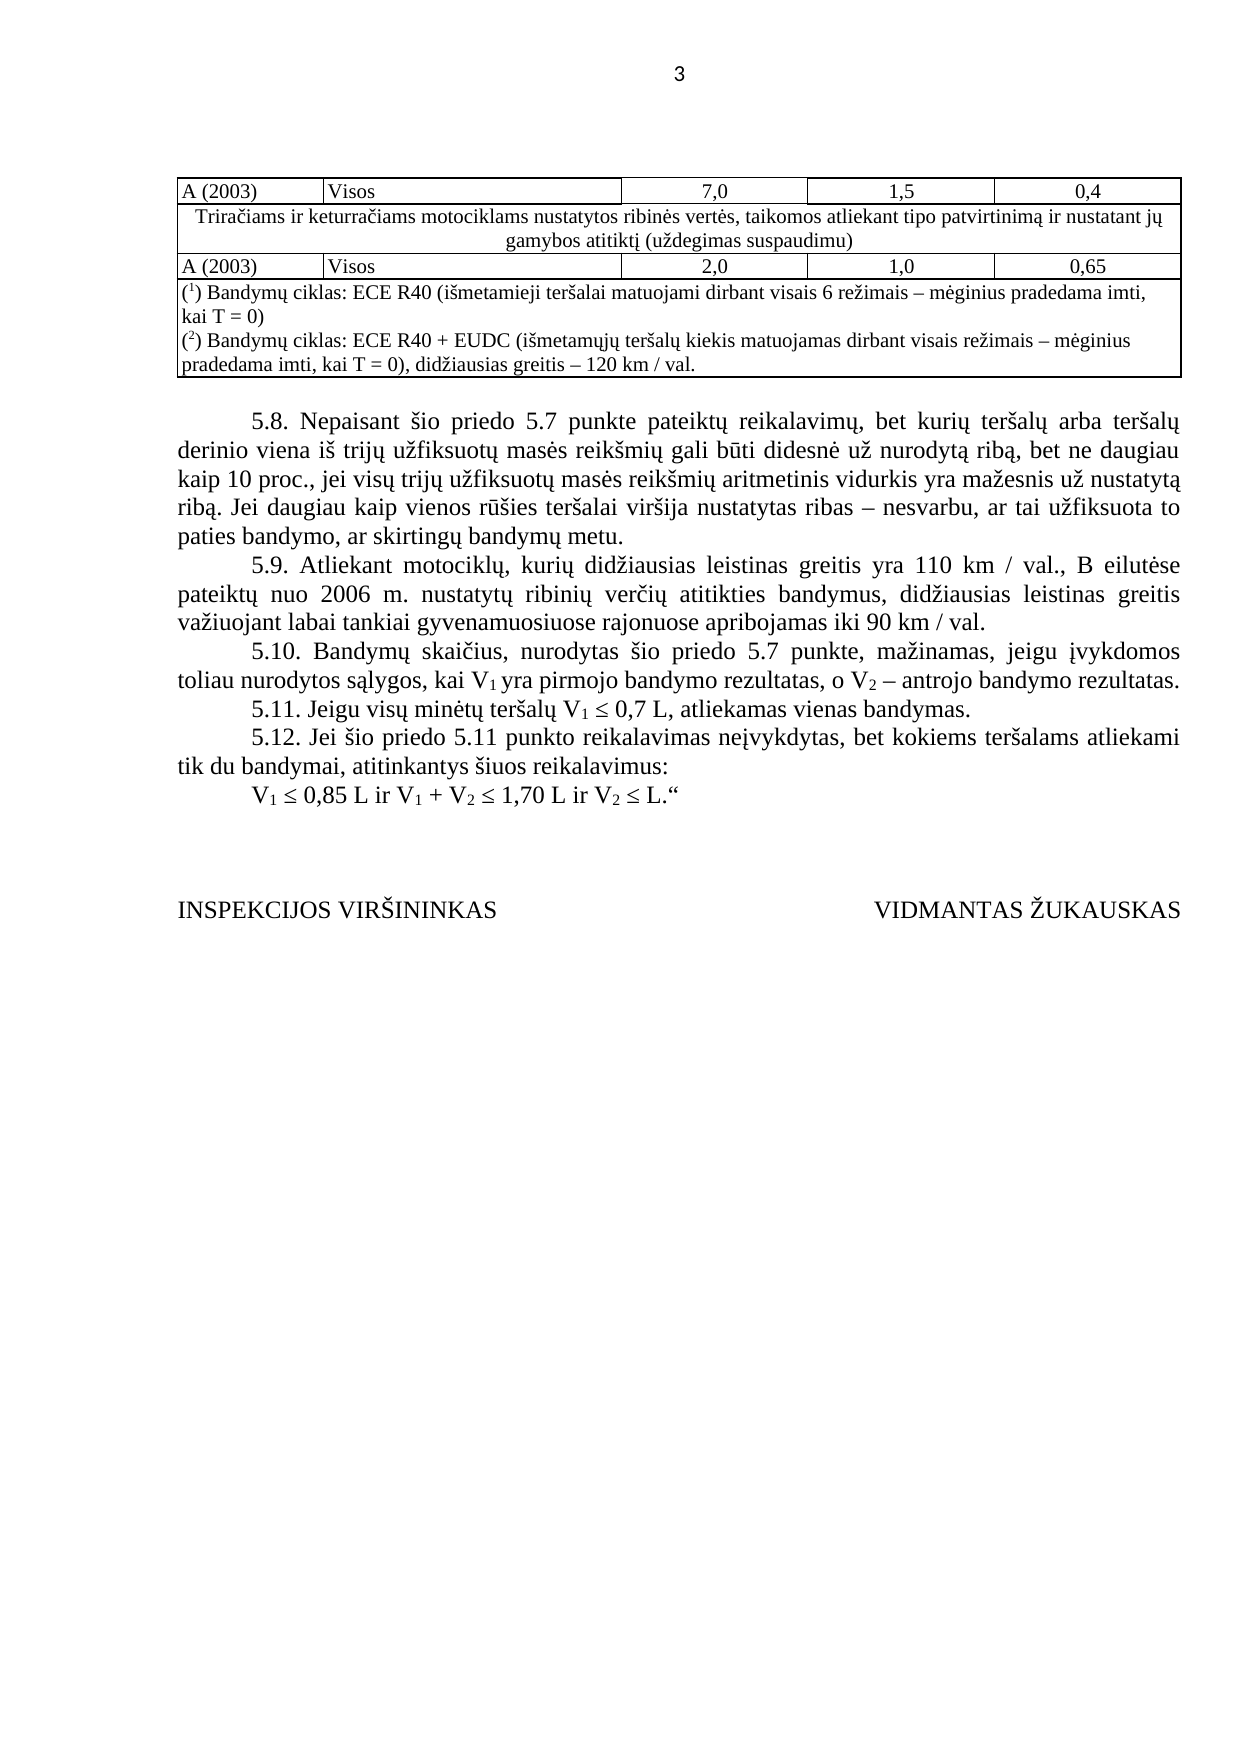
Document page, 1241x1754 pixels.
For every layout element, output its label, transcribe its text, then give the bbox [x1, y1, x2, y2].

table_cell 0,4 [995, 179, 999, 203]
table_cell 7,0 [622, 178, 807, 203]
table_cell 1,0 [990, 254, 994, 278]
text 5.9. Atliekant motociklų, kurių didžiausias leistinas greitis yra 110 km / val., B eilutėse pateiktų nuo 2006 m. nustatytų ribinių verčių atitikties bandymus, didžiausias leistinas greitis važiuojant labai tankiai gyvenamuosiuose rajonuose apribojamas iki 90 km / val. [177, 550, 1181, 636]
text V1 ≤ 0,85 L ir V1 + V2 ≤ 1,70 L ir V2 ≤ L.“ [177, 780, 1181, 809]
table_cell 2,0 [622, 254, 626, 278]
text 5.11. Jeigu visų minėtų teršalų V1 ≤ 0,7 L, atliekamas vienas bandymas. [177, 694, 1181, 722]
table_cell 1,0 [808, 254, 812, 278]
text INSPEKCIJOS VIRŠININKAS VIDMANTAS ŽUKAUSKAS [177, 895, 1181, 924]
text 5.12. Jei šio priedo 5.11 punkto reikalavimas neįvykdytas, bet kokiems teršalams atliekami tik du bandymai, atitinkantys šiuos reikalavimus: [177, 722, 1181, 780]
text 5.8. Nepaisant šio priedo 5.7 punkte pateiktų reikalavimų, bet kurių teršalų arba teršalų derinio viena iš trijų užfiksuotų masės reikšmių gali būti didesnė už nurodytą ribą, bet ne daugiau kaip 10 proc., jei visų trijų užfiksuotų masės reikšmių aritmetinis vidurkis yra mažesnis už nustatytą ribą. Jei daugiau kaip vienos rūšies teršalai viršija nustatytas ribas – nesvarbu, ar tai užfiksuota to paties bandymo, ar skirtingų bandymų metu. [177, 406, 1181, 550]
table_cell 1,5 [808, 179, 812, 203]
table_cell 1,5 [990, 179, 994, 203]
table_cell 0,65 [995, 254, 999, 278]
text 5.10. Bandymų skaičius, nurodytas šio priedo 5.7 punkte, mažinamas, jeigu įvykdomos toliau nurodytos sąlygos, kai V1 yra pirmojo bandymo rezultatas, o V2 – antrojo bandymo rezultatas. [177, 636, 1181, 694]
